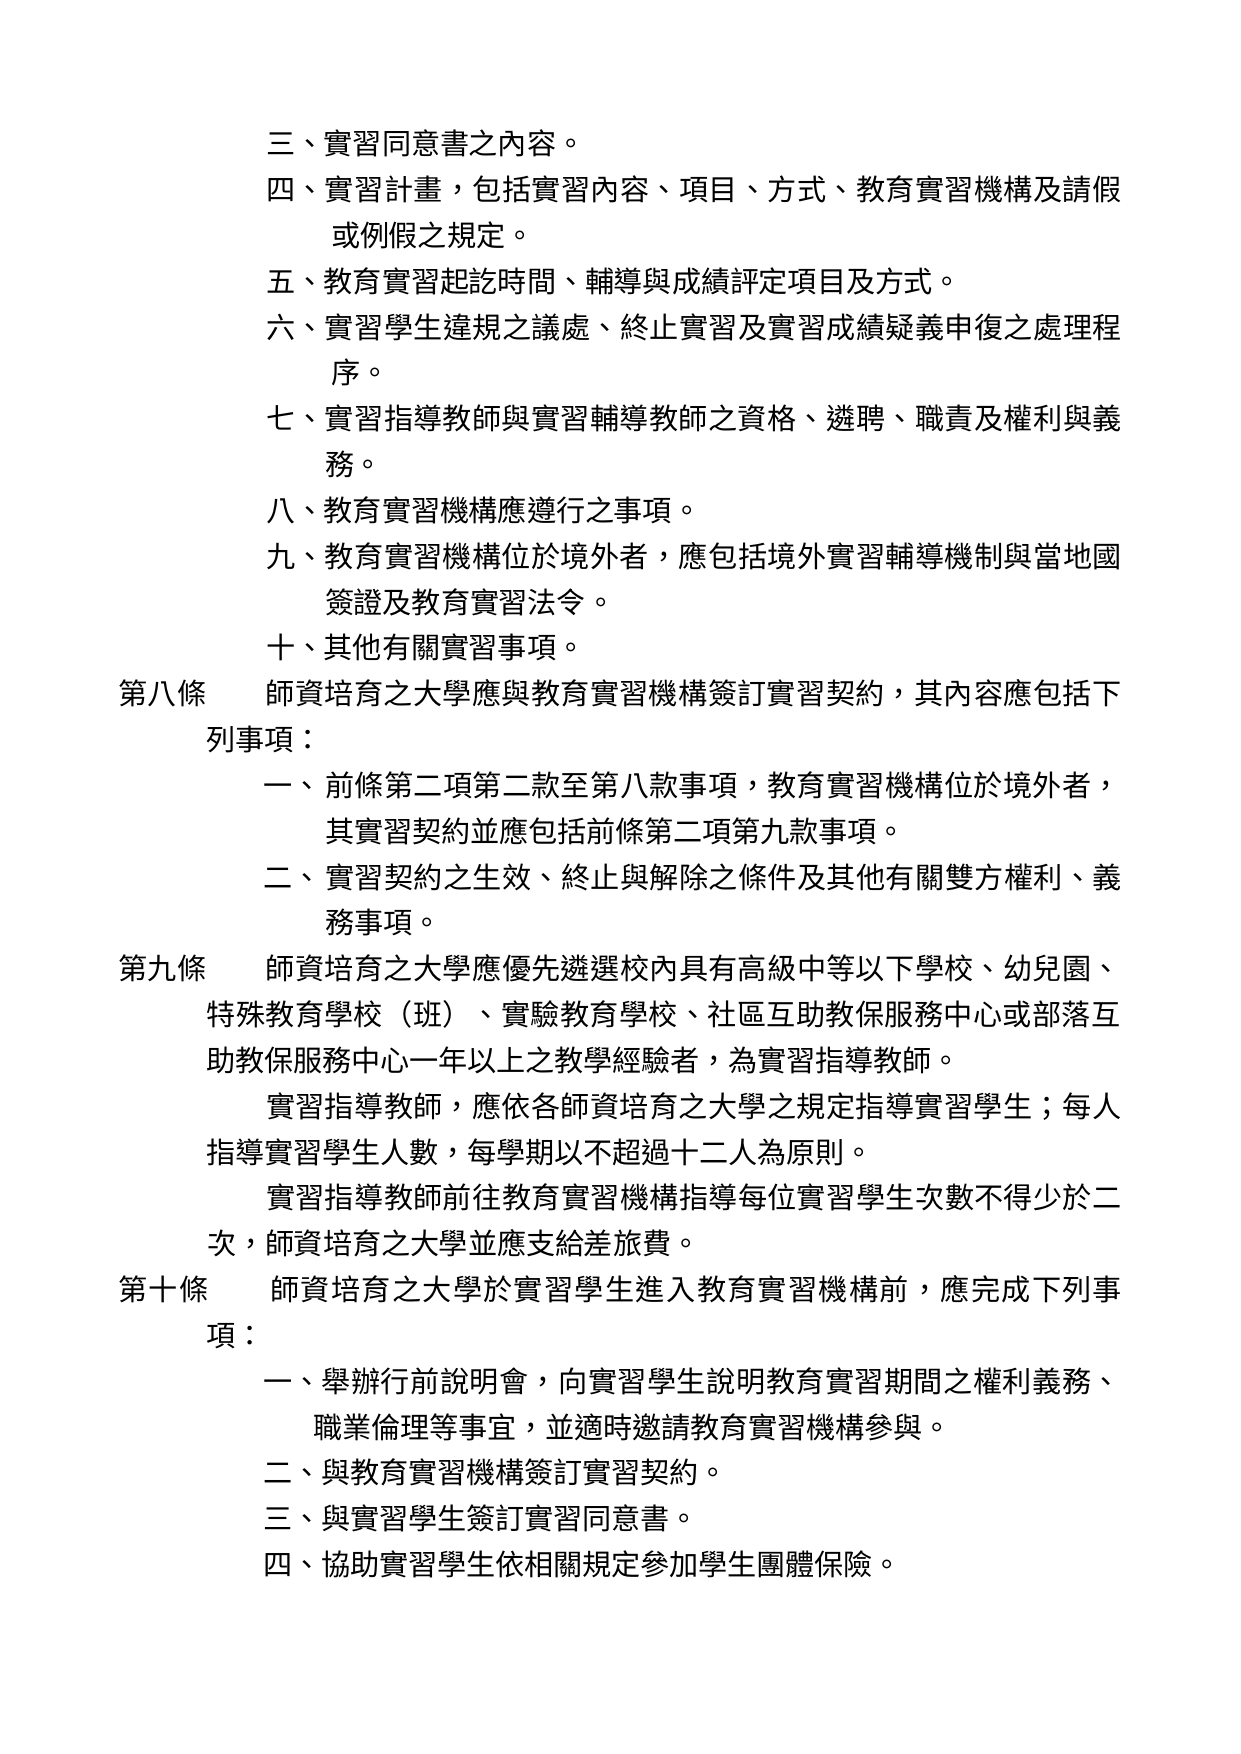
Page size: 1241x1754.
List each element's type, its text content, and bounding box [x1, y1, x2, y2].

list 與實習學生簽訂實習同意書。 [263, 1493, 1123, 1539]
list 八、教育實習機構應遵行之事項。 [266, 485, 1123, 531]
text 實習指導教師，應依各師資培育之大學之規定指導實習學生；每人指導實習學生人數，每學期以不超過十二人為原則。 [207, 1081, 1123, 1172]
text 六、實習學生違規之議處、終止實習及實習成績疑義申復之處理程序。 [266, 301, 1123, 393]
list 前條第二項第二款至第八款事項，教育實習機構位於境外者，其實習契約並應包括前條第二項第九款事項。 [263, 760, 1123, 851]
list 舉辦行前說明會，向實習學生說明教育實習期間之權利義務、職業倫理等事宜，並適時邀請教育實習機構參與。 [263, 1356, 1123, 1447]
list 實習契約之生效、終止與解除之條件及其他有關雙方權利、義務事項。 [263, 851, 1123, 943]
text 十、其他有關實習事項。 [266, 622, 1123, 668]
text 九、教育實習機構位於境外者，應包括境外實習輔導機制與當地國 簽證及教育實習法令。 [266, 531, 1123, 622]
text 四、實習計畫，包括實習內容、項目、方式、教育實習機構及請假或例假之規定。 [266, 164, 1123, 256]
text 實習指導教師前往教育實習機構指導每位實習學生次數不得少於二次，師資培育之大學並應支給差旅費。 [207, 1172, 1123, 1264]
text 第八條 師資培育之大學應與教育實習機構簽訂實習契約，其內容應包括下列事項： [118, 668, 1123, 760]
list 協助實習學生依相關規定參加學生團體保險。 [263, 1539, 1123, 1585]
text 七、實習指導教師與實習輔導教師之資格、遴聘、職責及權利與義 務。 [266, 393, 1123, 485]
list 五、教育實習起訖時間、輔導與成績評定項目及方式。 [266, 256, 1123, 301]
text 第十條 師資培育之大學於實習學生進入教育實習機構前，應完成下列事項： [118, 1264, 1123, 1356]
text 三、實習同意書之內容。 [213, 118, 1123, 164]
text 第九條 師資培育之大學應優先遴選校內具有高級中等以下學校、幼兒園、特殊教育學校（班）、實驗教育學校、社區互助教保服務中心或部落互助教保服務中心一年以上之教學經驗者，為實習指導教師。 [118, 943, 1123, 1081]
list 與教育實習機構簽訂實習契約。 [263, 1447, 1123, 1493]
